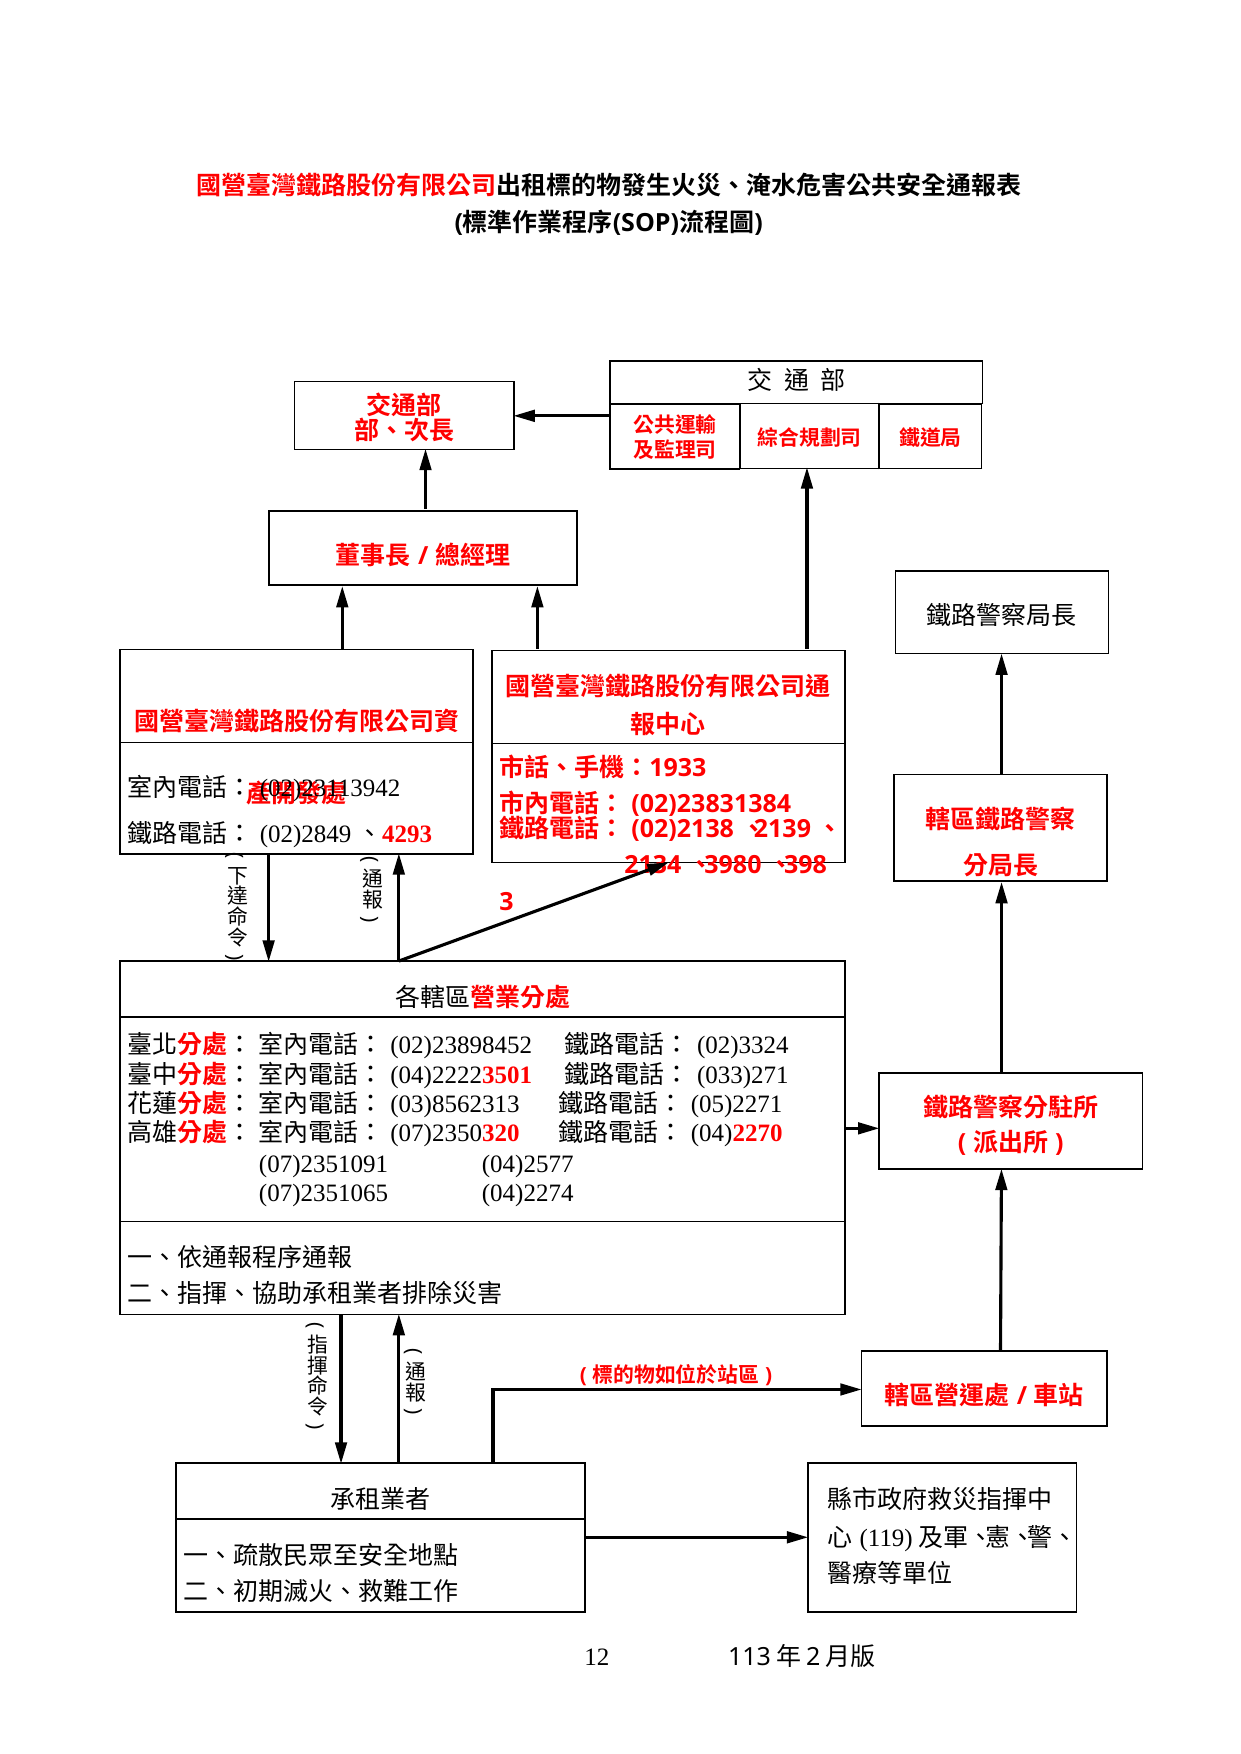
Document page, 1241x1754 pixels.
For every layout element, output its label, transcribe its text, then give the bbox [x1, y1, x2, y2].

text 綜合規劃司 [756, 412, 863, 453]
text (標準作業程序(SOP)流程圖) [84, 202, 1132, 239]
text 國營臺灣鐵路股份有限公司出租標的物發生火災、淹水危害公共安全通報表 [84, 164, 1132, 202]
text 公共運輸及監理司 [626, 412, 724, 461]
text 交 通 部 [626, 369, 967, 394]
text 鐵道局 [894, 412, 966, 453]
